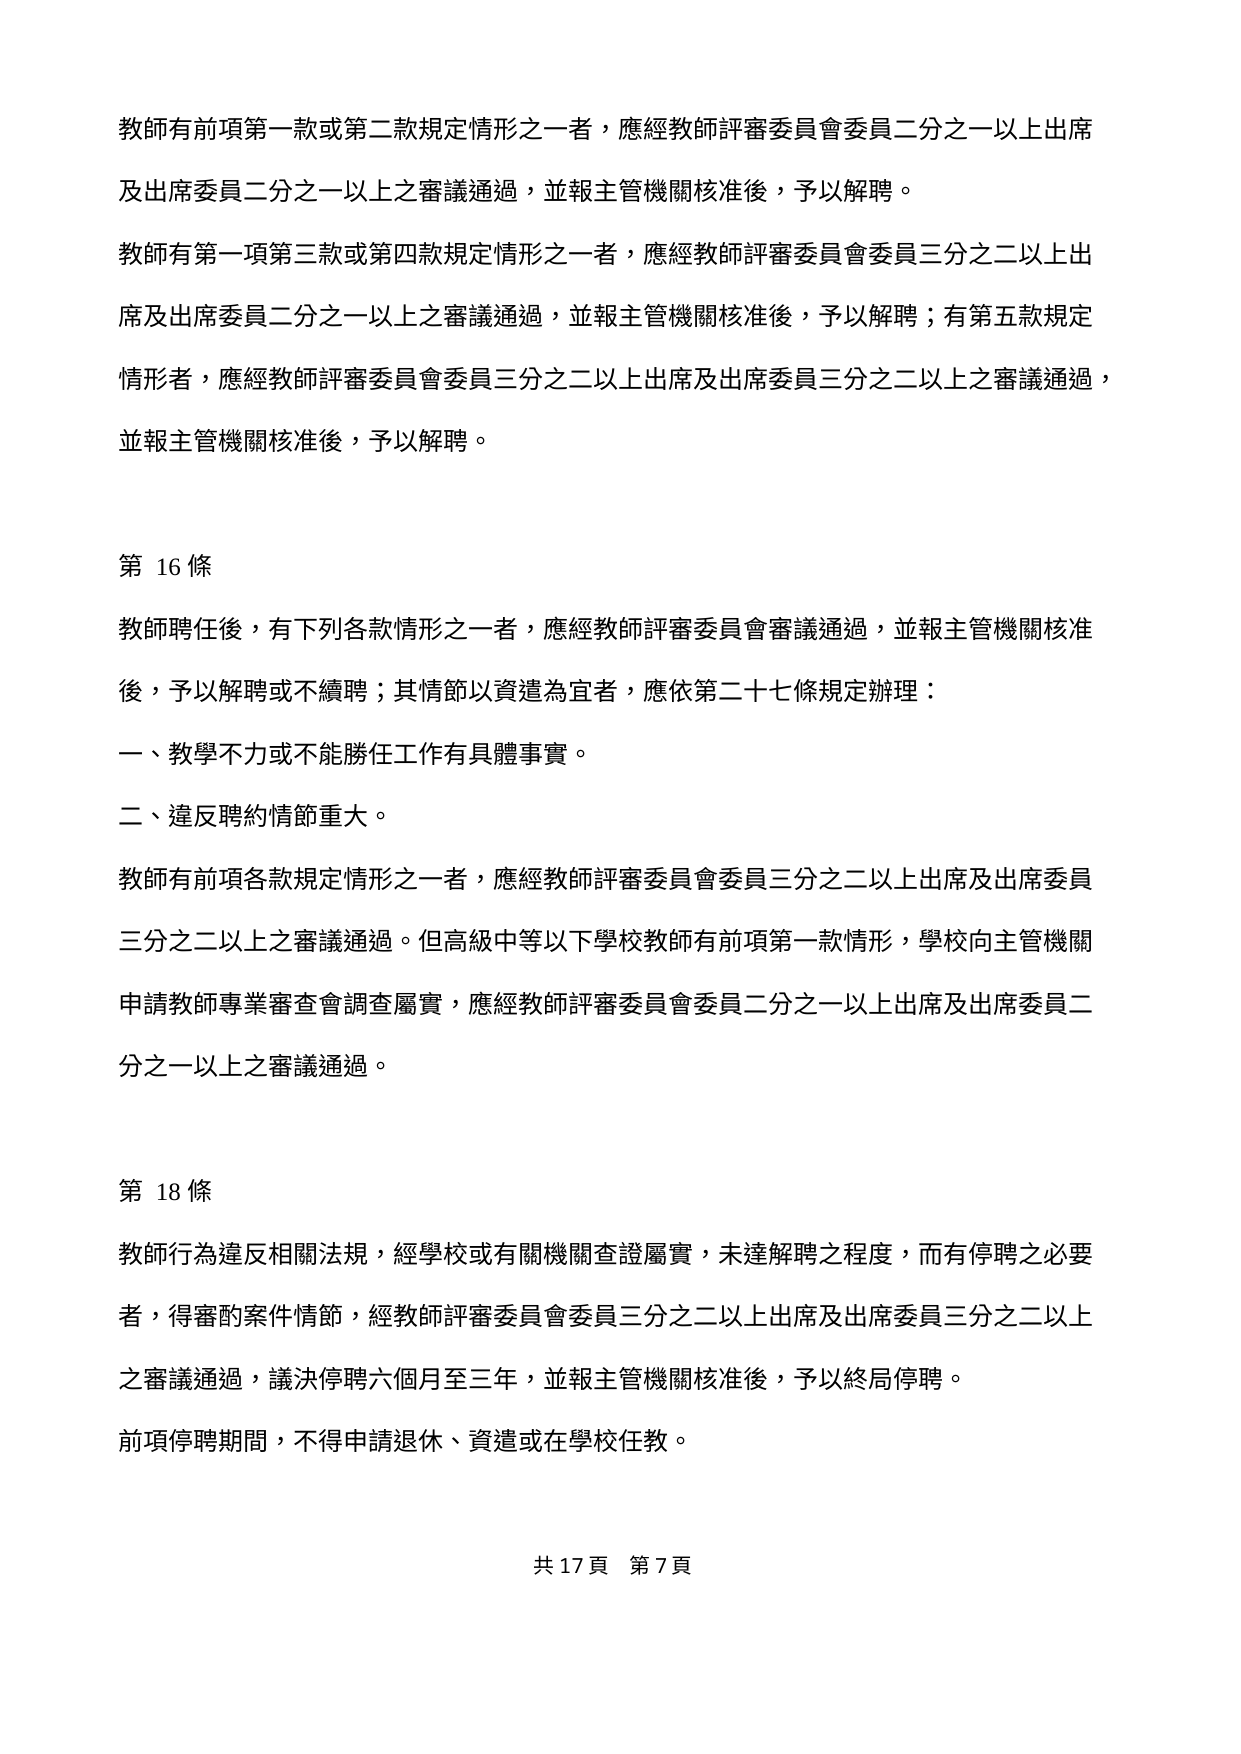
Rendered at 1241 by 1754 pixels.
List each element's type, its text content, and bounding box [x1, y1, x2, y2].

text 第 18 條 [118, 1148, 1107, 1211]
text 教師有第一項第三款或第四款規定情形之一者，應經教師評審委員會委員三分之二以上出席及出席委員二分之一以上之審議通過，並報主管機關核准後，予以解聘；有第五款規定情形者，應經教師評審委員會委員三分之二以上出席及出席委員三分之二以上之審議通過，並報主管機關核准後，予以解聘。 [118, 211, 1107, 461]
text 教師有前項各款規定情形之一者，應經教師評審委員會委員三分之二以上出席及出席委員三分之二以上之審議通過。但高級中等以下學校教師有前項第一款情形，學校向主管機關申請教師專業審查會調查屬實，應經教師評審委員會委員二分之一以上出席及出席委員二分之一以上之審議通過。 [118, 836, 1107, 1086]
text 一、教學不力或不能勝任工作有具體事實。 [118, 711, 1107, 773]
text 二、違反聘約情節重大。 [118, 773, 1107, 836]
text 教師有前項第一款或第二款規定情形之一者，應經教師評審委員會委員二分之一以上出席及出席委員二分之一以上之審議通過，並報主管機關核准後，予以解聘。 [118, 86, 1107, 211]
text 前項停聘期間，不得申請退休、資遣或在學校任教。 [118, 1398, 1107, 1461]
text 教師聘任後，有下列各款情形之一者，應經教師評審委員會審議通過，並報主管機關核准後，予以解聘或不續聘；其情節以資遣為宜者，應依第二十七條規定辦理： [118, 586, 1107, 711]
text 第 16 條 [118, 523, 1107, 586]
text 教師行為違反相關法規，經學校或有關機關查證屬實，未達解聘之程度，而有停聘之必要者，得審酌案件情節，經教師評審委員會委員三分之二以上出席及出席委員三分之二以上之審議通過，議決停聘六個月至三年，並報主管機關核准後，予以終局停聘。 [118, 1211, 1107, 1398]
